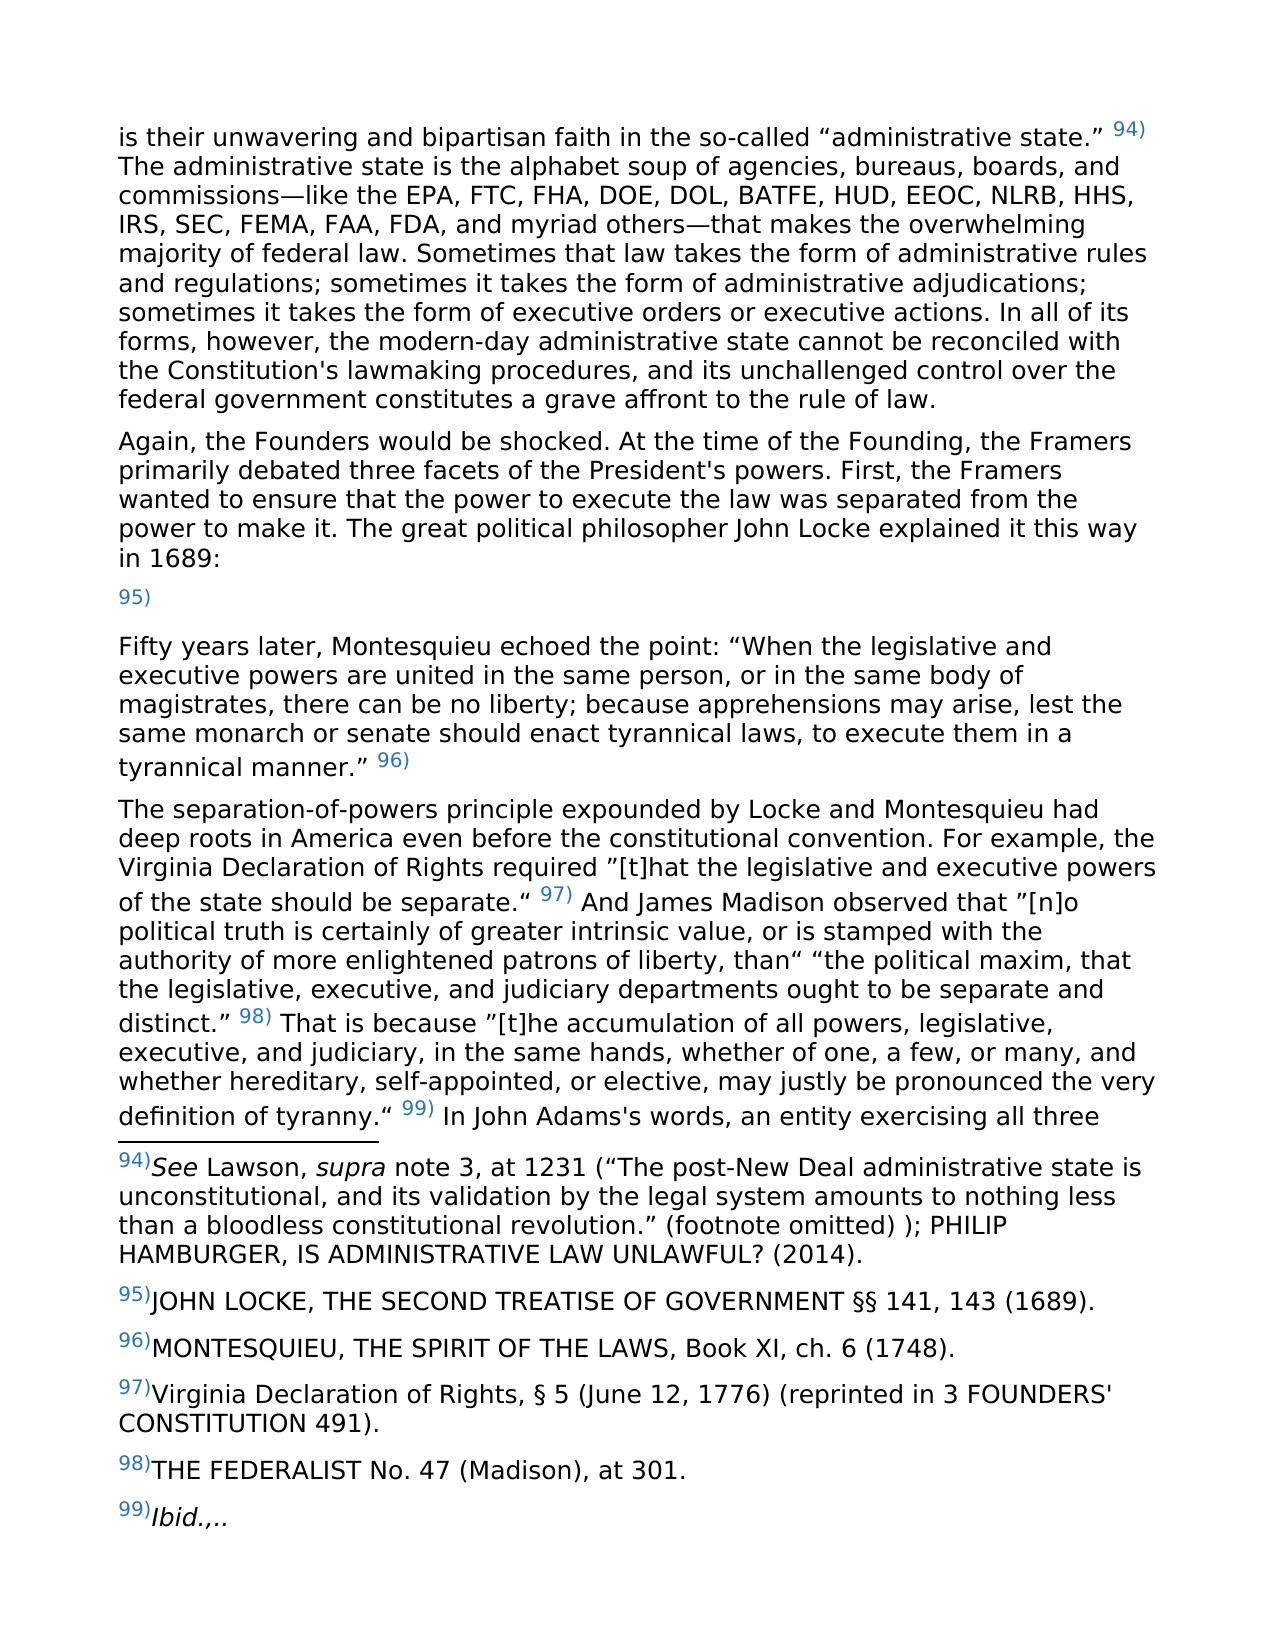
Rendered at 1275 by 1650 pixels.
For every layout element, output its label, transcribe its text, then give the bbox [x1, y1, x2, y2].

text Virginia Declaration of Rights, § 5 (June 12, 1776) (reprinted in 3 FOUNDERS' CONSTITUTION 491). [118, 1376, 1157, 1439]
text Fifty years later, Montesquieu echoed the point: “When the legislative and executive powers are united in the same person, or in the same body of magistrates, there can be no liberty; because apprehensions may arise, lest the same monarch or senate should enact tyrannical laws, to execute them in a tyrannical manner.” [118, 632, 1157, 783]
text Ibid.,.. [118, 1498, 1157, 1532]
text JOHN LOCKE, THE SECOND TREATISE OF GOVERNMENT §§ 141, 143 (1689). [118, 1282, 1157, 1316]
text MONTESQUIEU, THE SPIRIT OF THE LAWS, Book XI, ch. 6 (1748). [118, 1329, 1157, 1363]
text Again, the Founders would be shocked. At the time of the Founding, the Framers primarily debated three facets of the President's powers. First, the Framers wanted to ensure that the power to execute the law was separated from the power to make it. The great political philosopher John Locke explained it this way in 1689: [118, 427, 1157, 573]
text See Lawson, supra note 3, at 1231 (“The post-New Deal administrative state is unconstitutional, and its validation by the legal system amounts to nothing less than a bloodless constitutional revolution.” (footnote omitted) ); PHILIP HAMBURGER, IS ADMINISTRATIVE LAW UNLAWFUL? (2014). [118, 1148, 1157, 1270]
text THE FEDERALIST No. 47 (Madison), at 301. [118, 1451, 1157, 1485]
text The separation-of-powers principle expounded by Locke and Montesquieu had deep roots in America even before the constitutional convention. For example, the Virginia Declaration of Rights required ”[t]hat the legislative and executive powers of the state should be separate.“ And James Madison observed that ”[n]o political truth is certainly of greater intrinsic value, or is stamped with the authority of more enlightened patrons of liberty, than“ “the political maxim, that the legislative, executive, and judiciary departments ought to be separate and distinct.” That is because ”[t]he accumulation of all powers, legislative, executive, and judiciary, in the same hands, whether of one, a few, or many, and whether hereditary, self-appointed, or elective, may justly be pronounced the very definition of tyranny.“ In John Adams's words, an entity exercising all three [118, 795, 1157, 1131]
text is their unwavering and bipartisan faith in the so-called “administrative state.” The administrative state is the alphabet soup of agencies, bureaus, boards, and commissions—like the EPA, FTC, FHA, DOE, DOL, BATFE, HUD, EEOC, NLRB, HHS, IRS, SEC, FEMA, FAA, FDA, and myriad others—that makes the overwhelming majority of federal law. Sometimes that law takes the form of administrative rules and regulations; sometimes it takes the form of administrative adjudications; sometimes it takes the form of executive orders or executive actions. In all of its forms, however, the modern-day administrative state cannot be reconciled with the Constitution's lawmaking procedures, and its unchallenged control over the federal government constitutes a grave affront to the rule of law. [118, 118, 1157, 415]
